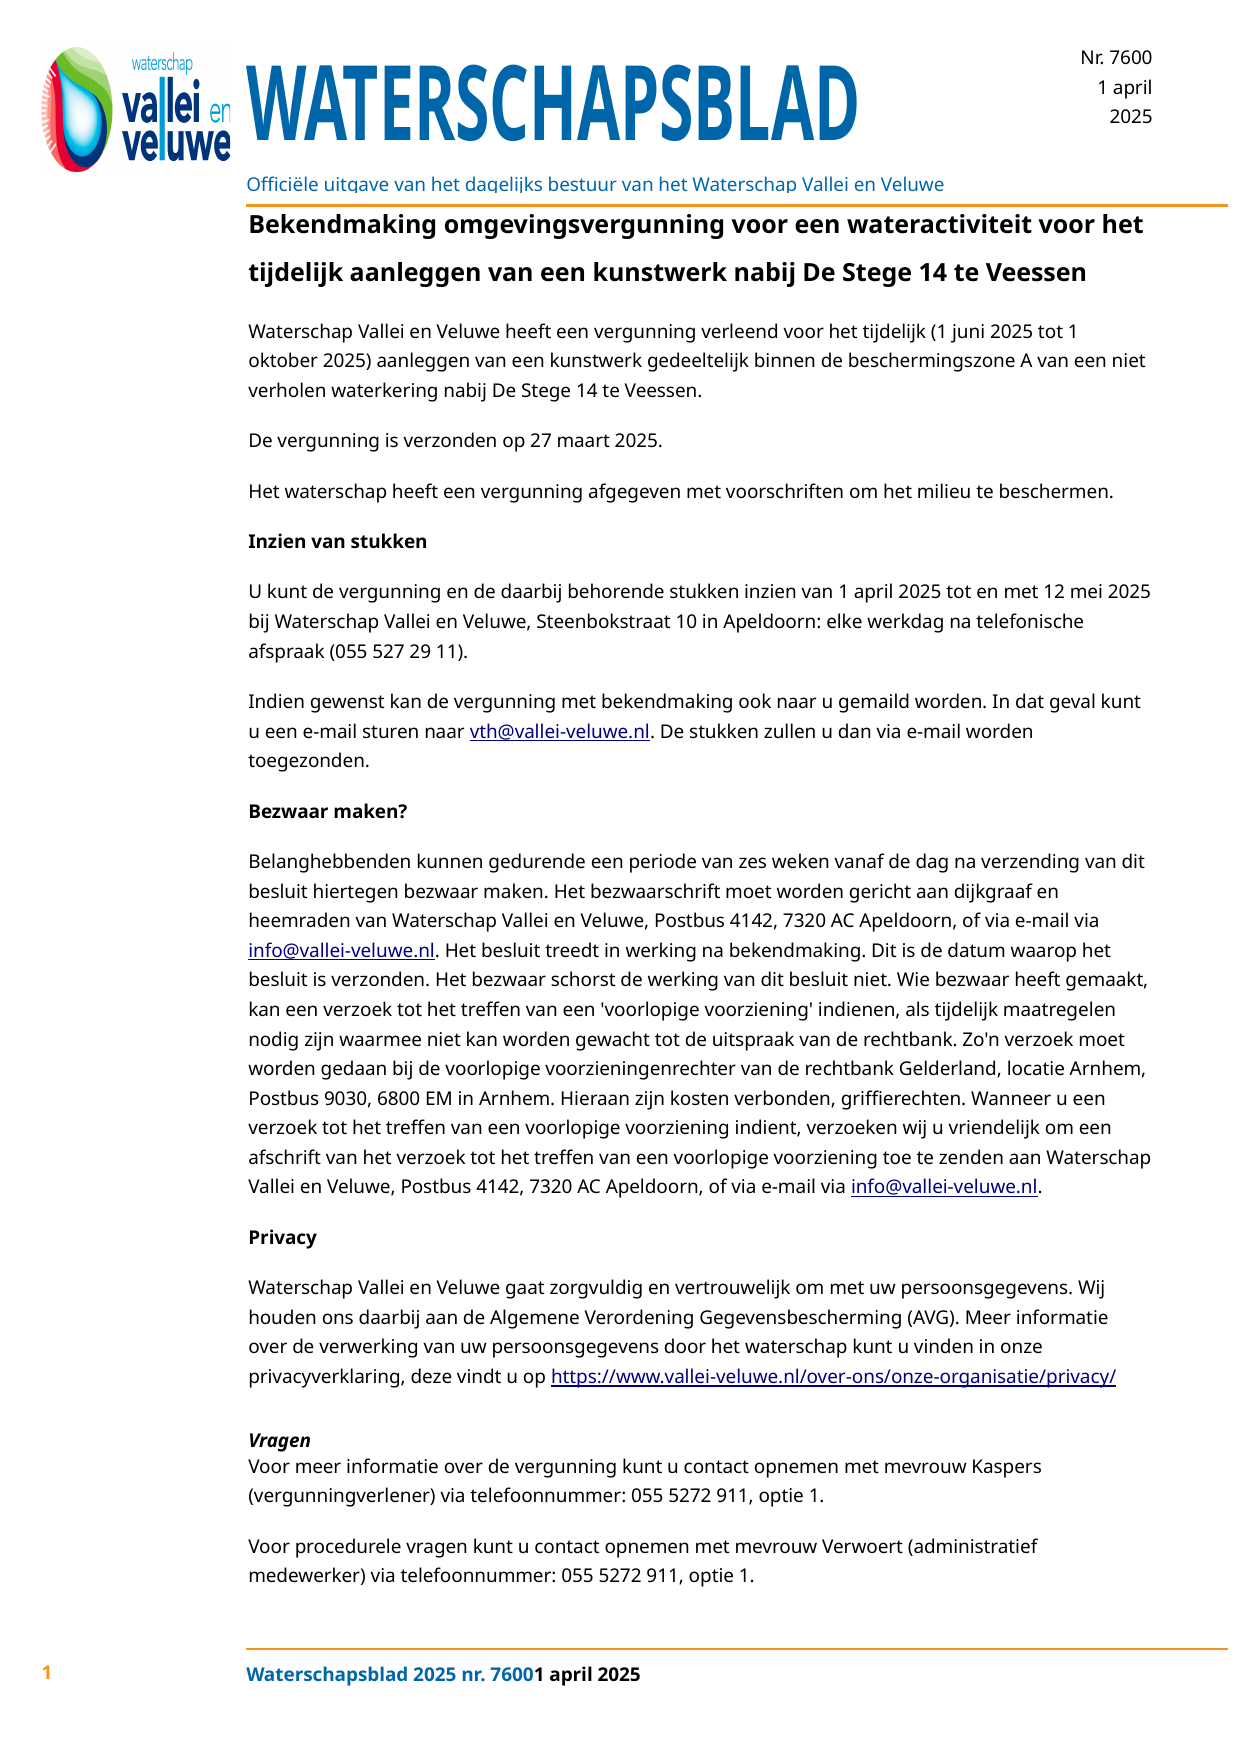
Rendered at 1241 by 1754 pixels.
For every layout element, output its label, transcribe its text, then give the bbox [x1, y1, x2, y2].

text Privacy [248, 1224, 1152, 1250]
text Het waterschap heeft een vergunning afgegeven met voorschriften om het milieu te beschermen. [248, 478, 1152, 504]
text De vergunning is verzonden op 27 maart 2025. [248, 427, 1152, 453]
picture [41, 47, 231, 172]
text Waterschap Vallei en Veluwe gaat zorgvuldig en vertrouwelijk om met uw persoonsgegevens. Wij houden ons daarbij aan de Algemene Verordening Gegevensbescherming (AVG). Meer informatie over de verwerking van uw persoonsgegevens door het waterschap kunt u vinden in onze privacyverklaring, deze vindt u op https://www.vallei-veluwe.nl/over-ons/onze-organisatie/privacy/ [248, 1274, 1152, 1389]
text Belanghebbenden kunnen gedurende een periode van zes weken vanaf de dag na verzending van dit besluit hiertegen bezwaar maken. Het bezwaarschrift moet worden gericht aan dijkgraaf en heemraden van Waterschap Vallei en Veluwe, Postbus 4142, 7320 AC Apeldoorn, of via e-mail via info@vallei-veluwe.nl. Het besluit treedt in werking na bekendmaking. Dit is de datum waarop het besluit is verzonden. Het bezwaar schorst de werking van dit besluit niet. Wie bezwaar heeft gemaakt, kan een verzoek tot het treffen van een 'voorlopige voorziening' indienen, als tijdelijk maatregelen nodig zijn waarmee niet kan worden gewacht tot de uitspraak van de rechtbank. Zo'n verzoek moet worden gedaan bij de voorlopige voorzieningenrechter van de rechtbank Gelderland, locatie Arnhem, Postbus 9030, 6800 EM in Arnhem. Hieraan zijn kosten verbonden, griffierechten. Wanneer u een verzoek tot het treffen van een voorlopige voorziening indient, verzoeken wij u vriendelijk om een afschrift van het verzoek tot het treffen van een voorlopige voorziening toe te zenden aan Waterschap Vallei en Veluwe, Postbus 4142, 7320 AC Apeldoorn, of via e-mail via info@vallei-veluwe.nl. [248, 848, 1152, 1199]
text Indien gewenst kan de vergunning met bekendmaking ook naar u gemaild worden. In dat geval kunt u een e-mail sturen naar vth@vallei-veluwe.nl. De stukken zullen u dan via e-mail worden toegezonden. [248, 688, 1152, 773]
text Voor procedurele vragen kunt u contact opnemen met mevrouw Verwoert (administratief medewerker) via telefoonnummer: 055 5272 911, optie 1. [248, 1533, 1152, 1588]
text Vragen [248, 1427, 1152, 1453]
text U kunt de vergunning en de daarbij behorende stukken inzien van 1 april 2025 tot en met 12 mei 2025 bij Waterschap Vallei en Veluwe, Steenbokstraat 10 in Apeldoorn: elke werkdag na telefonische afspraak (055 527 29 11). [248, 579, 1152, 664]
text Bezwaar maken? [248, 798, 1152, 824]
text Inzien van stukken [248, 528, 1152, 554]
text Voor meer informatie over de vergunning kunt u contact opnemen met mevrouw Kaspers (vergunningverlener) via telefoonnummer: 055 5272 911, optie 1. [248, 1453, 1152, 1508]
text Bekendmaking omgevingsvergunning voor een wateractiviteit voor het tijdelijk aanleggen van een kunstwerk nabij De Stege 14 te Veessen [248, 207, 1152, 288]
text Waterschap Vallei en Veluwe heeft een vergunning verleend voor het tijdelijk (1 juni 2025 tot 1 oktober 2025) aanleggen van een kunstwerk gedeeltelijk binnen de beschermingszone A van een niet verholen waterkering nabij De Stege 14 te Veessen. [248, 318, 1152, 403]
